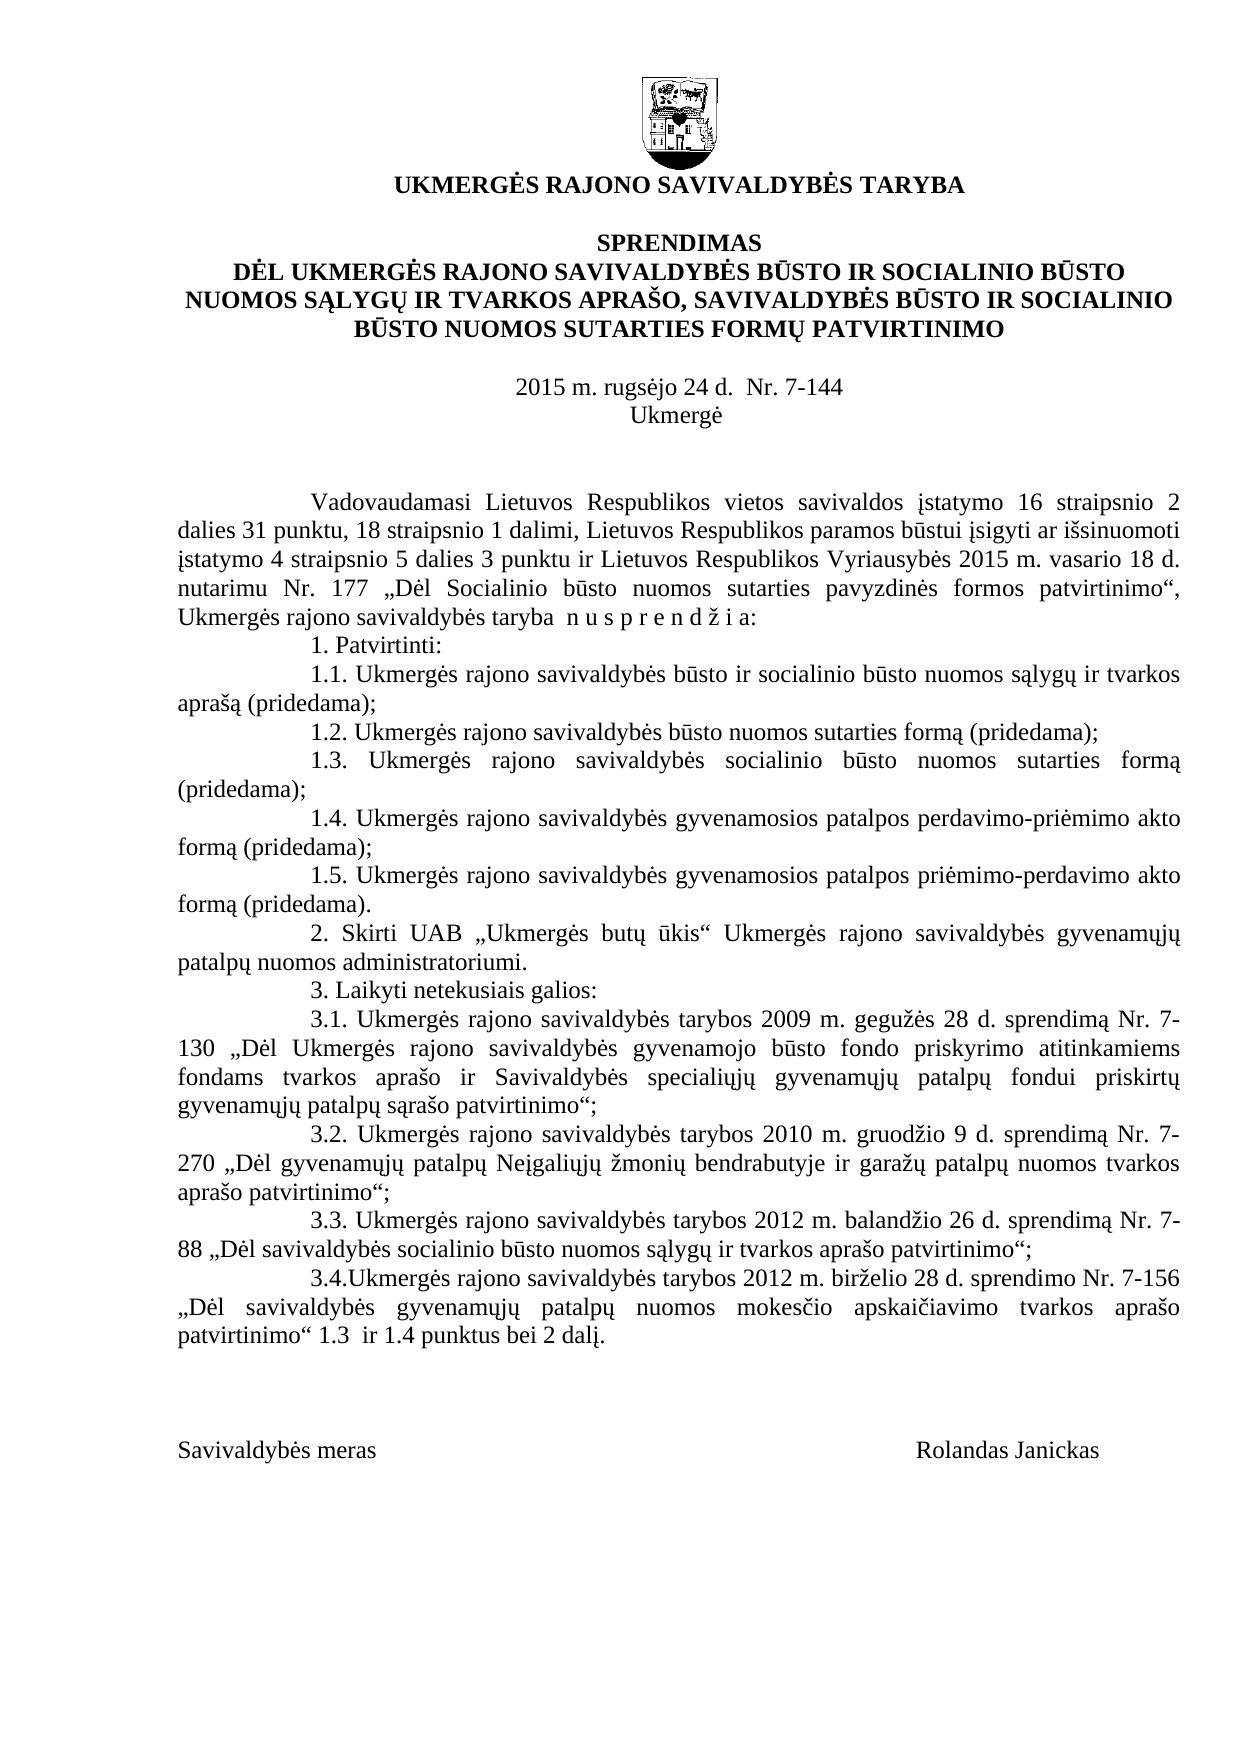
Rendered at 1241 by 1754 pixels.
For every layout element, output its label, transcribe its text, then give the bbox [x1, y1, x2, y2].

text UKMERGĖS RAJONO SAVIVALDYBĖS TARYBA [177, 171, 1181, 199]
text Savivaldybės meras Rolandas Janickas [177, 1436, 1181, 1464]
text 1.3. Ukmergės rajono savivaldybės socialinio būsto nuomos sutarties formą (pridedama); [177, 746, 1181, 803]
text 3.2. Ukmergės rajono savivaldybės tarybos 2010 m. gruodžio 9 d. sprendimą Nr. 7-270 „Dėl gyvenamųjų patalpų Neįgaliųjų žmonių bendrabutyje ir garažų patalpų nuomos tvarkos aprašo patvirtinimo“; [177, 1119, 1181, 1206]
text 3.1. Ukmergės rajono savivaldybės tarybos 2009 m. gegužės 28 d. sprendimą Nr. 7-130 „Dėl Ukmergės rajono savivaldybės gyvenamojo būsto fondo priskyrimo atitinkamiems fondams tvarkos aprašo ir Savivaldybės specialiųjų gyvenamųjų patalpų fondui priskirtų gyvenamųjų patalpų sąrašo patvirtinimo“; [177, 1004, 1181, 1119]
text 1.4. Ukmergės rajono savivaldybės gyvenamosios patalpos perdavimo-priėmimo akto formą (pridedama); [177, 803, 1181, 861]
text 3.4.Ukmergės rajono savivaldybės tarybos 2012 m. birželio 28 d. sprendimo Nr. 7-156 „Dėl savivaldybės gyvenamųjų patalpų nuomos mokesčio apskaičiavimo tvarkos aprašo patvirtinimo“ 1.3 ir 1.4 punktus bei 2 dalį. [177, 1263, 1181, 1349]
text 3. Laikyti netekusiais galios: [177, 976, 1181, 1004]
text 1.2. Ukmergės rajono savivaldybės būsto nuomos sutarties formą (pridedama); [177, 717, 1181, 746]
text 2. Skirti UAB „Ukmergės butų ūkis“ Ukmergės rajono savivaldybės gyvenamųjų patalpų nuomos administratoriumi. [177, 918, 1181, 976]
text Ukmergė [177, 401, 1181, 429]
text 2015 m. rugsėjo 24 d. Nr. 7-144 [177, 372, 1181, 401]
text SPRENDIMAS [177, 228, 1181, 257]
text 1.1. Ukmergės rajono savivaldybės būsto ir socialinio būsto nuomos sąlygų ir tvarkos aprašą (pridedama); [177, 659, 1181, 717]
text 1.5. Ukmergės rajono savivaldybės gyvenamosios patalpos priėmimo-perdavimo akto formą (pridedama). [177, 861, 1181, 918]
text DĖL UKMERGĖS RAJONO SAVIVALDYBĖS BŪSTO IR SOCIALINIO BŪSTO NUOMOS SĄLYGŲ IR TVARKOS APRAŠO, SAVIVALDYBĖS BŪSTO IR SOCIALINIO BŪSTO NUOMOS SUTARTIES FORMŲ PATVIRTINIMO [177, 257, 1181, 343]
text Vadovaudamasi Lietuvos Respublikos vietos savivaldos įstatymo 16 straipsnio 2 dalies 31 punktu, 18 straipsnio 1 dalimi, Lietuvos Respublikos paramos būstui įsigyti ar išsinuomoti įstatymo 4 straipsnio 5 dalies 3 punktu ir Lietuvos Respublikos Vyriausybės 2015 m. vasario 18 d. nutarimu Nr. 177 „Dėl Socialinio būsto nuomos sutarties pavyzdinės formos patvirtinimo“, Ukmergės rajono savivaldybės taryba n u s p r e n d ž i a: [177, 487, 1181, 631]
text 3.3. Ukmergės rajono savivaldybės tarybos 2012 m. balandžio 26 d. sprendimą Nr. 7-88 „Dėl savivaldybės socialinio būsto nuomos sąlygų ir tvarkos aprašo patvirtinimo“; [177, 1206, 1181, 1263]
text 1. Patvirtinti: [177, 631, 1181, 659]
